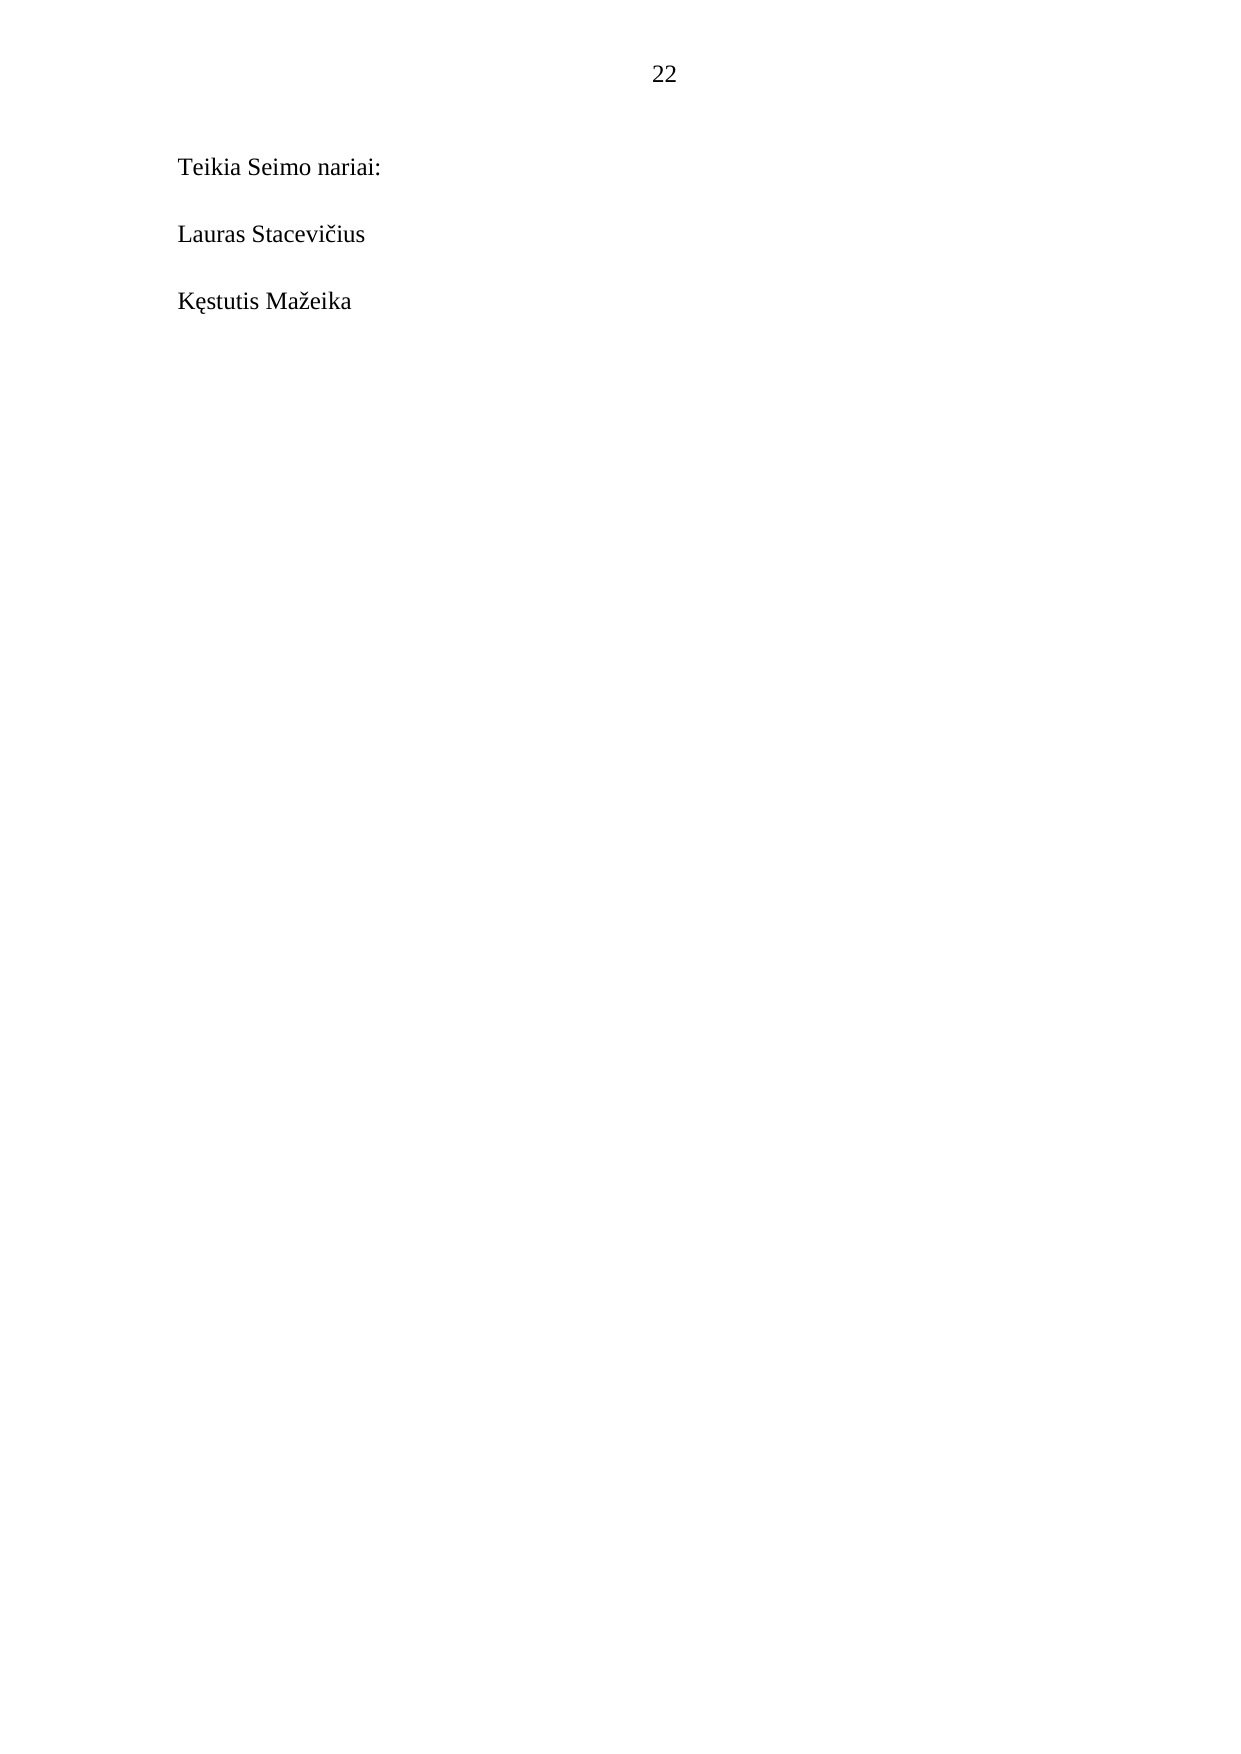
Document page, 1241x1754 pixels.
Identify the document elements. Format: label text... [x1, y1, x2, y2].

text Teikia Seimo nariai: [177, 152, 1147, 180]
text Kęstutis Mažeika [177, 286, 1147, 314]
text Lauras Stacevičius [177, 219, 1147, 247]
